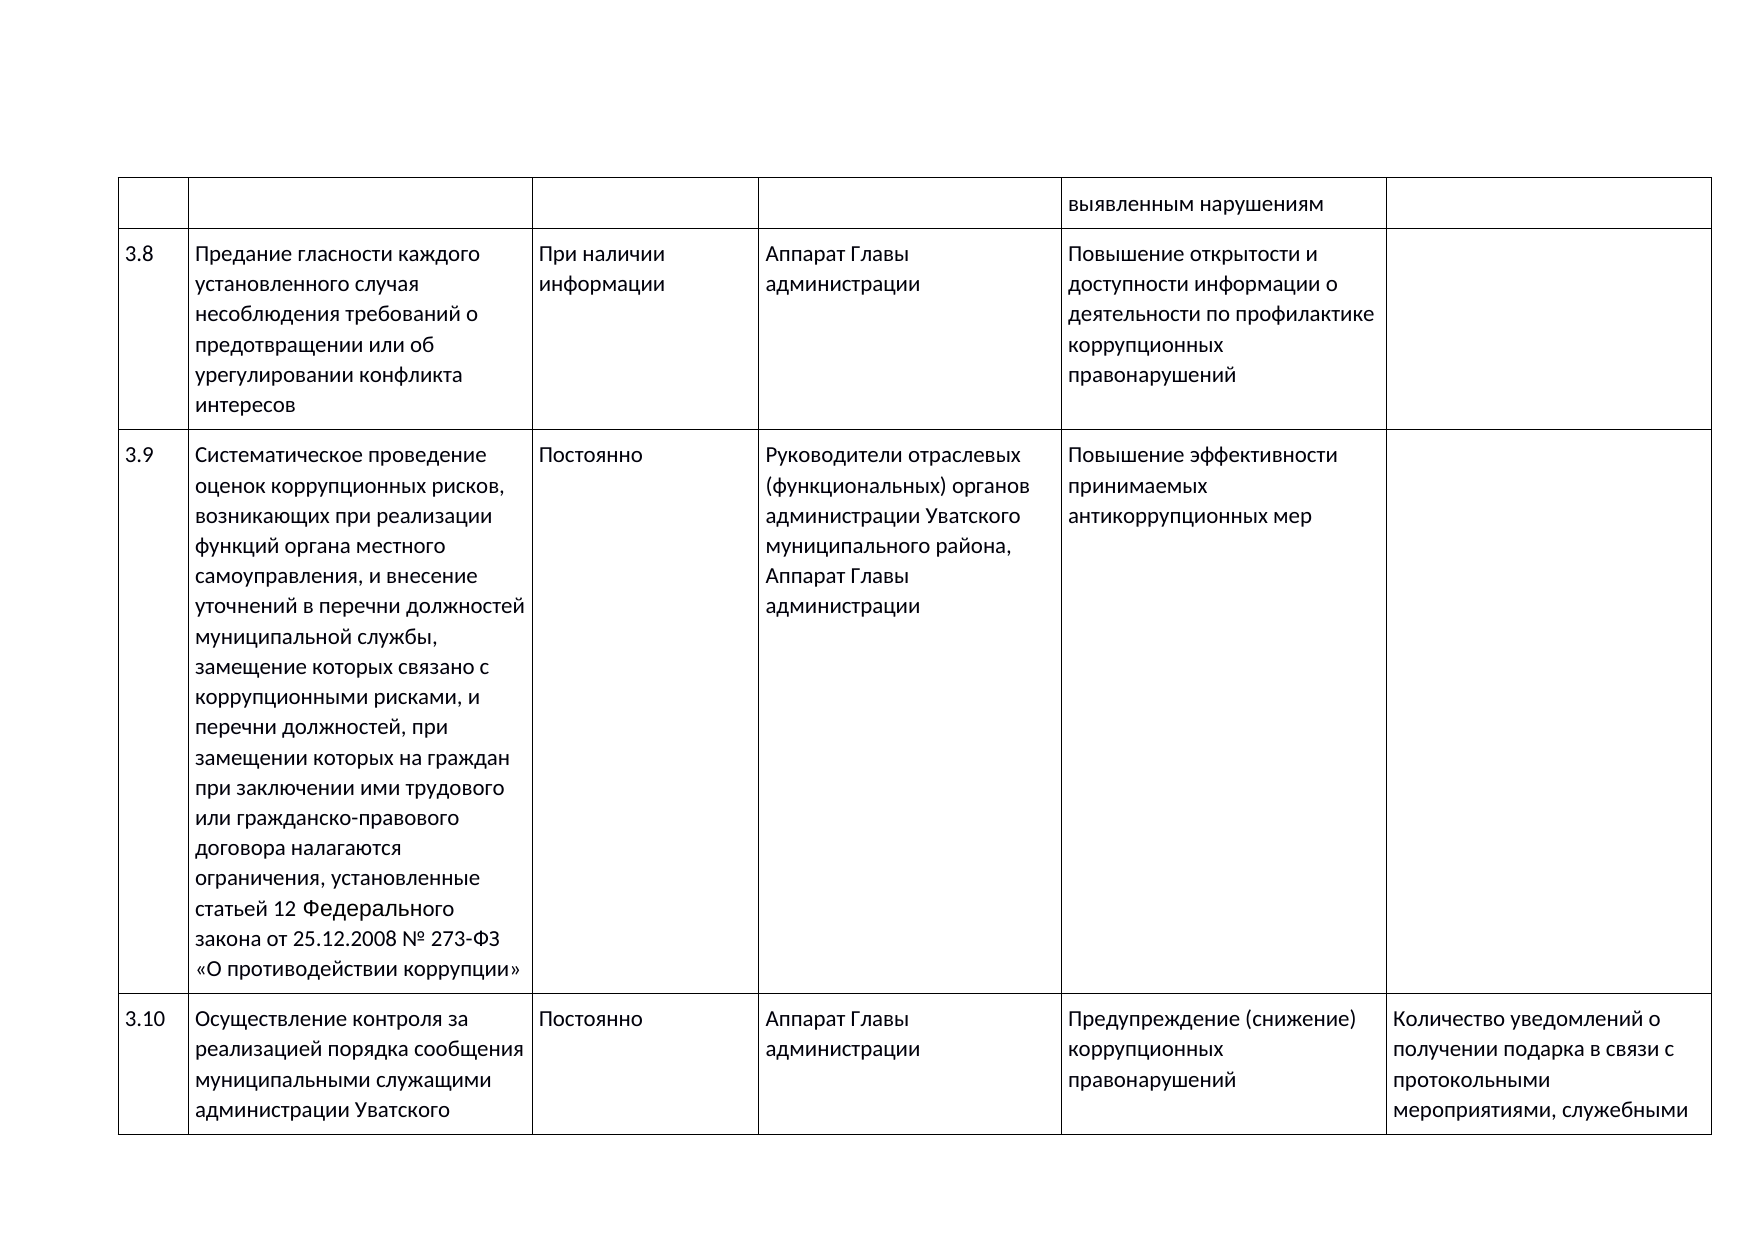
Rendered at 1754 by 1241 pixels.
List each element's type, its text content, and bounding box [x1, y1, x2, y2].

table_cell Предупреждение (снижение) коррупционных правонарушений [1062, 994, 1386, 1134]
table_cell Повышение эффективности принимаемых антикоррупционных мер [1062, 430, 1386, 993]
table_cell [189, 178, 532, 227]
table_cell Аппарат Главы администрации [759, 229, 1061, 429]
table_cell [533, 178, 758, 227]
table_cell 3.8 [119, 229, 188, 429]
table_cell При наличии информации [533, 229, 758, 429]
table_cell Осуществление контроля за реализацией порядка сообщения муниципальными служащими администрации Уватского [189, 994, 532, 1134]
table_cell выявленным нарушениям [1062, 178, 1386, 227]
table_cell Предание гласности каждого установленного случая несоблюдения требований о предотвращении или об урегулировании конфликта интересов [189, 229, 532, 429]
table_cell Постоянно [533, 430, 758, 993]
table_cell Постоянно [533, 994, 758, 1134]
table_cell Аппарат Главы администрации [759, 994, 1061, 1134]
table_cell Систематическое проведение оценок коррупционных рисков, возникающих при реализации функций органа местного самоуправления, и внесение уточнений в перечни должностей муниципальной службы, замещение которых связано с коррупционными рисками, и перечни должностей, при замещении которых на граждан при заключении ими трудового или гражданско-правового договора налагаются ограничения, установленные статьей 12 Федерального закона от 25.12.2008 № 273-ФЗ «О противодействии коррупции» [189, 430, 532, 993]
table_cell 3.10 [119, 994, 188, 1134]
table_cell [119, 178, 188, 227]
table_cell [759, 178, 1061, 227]
table_cell Количество уведомлений о получении подарка в связи с протокольными мероприятиями, служебными [1387, 994, 1711, 1134]
table_cell Повышение открытости и доступности информации о деятельности по профилактике коррупционных правонарушений [1062, 229, 1386, 429]
table_cell [1387, 430, 1711, 993]
table_cell 3.9 [119, 430, 188, 993]
table_cell Руководители отраслевых (функциональных) органов администрации Уватского муниципального района, Аппарат Главы администрации [759, 430, 1061, 993]
table_cell [1387, 229, 1711, 429]
table_cell [1387, 178, 1711, 227]
